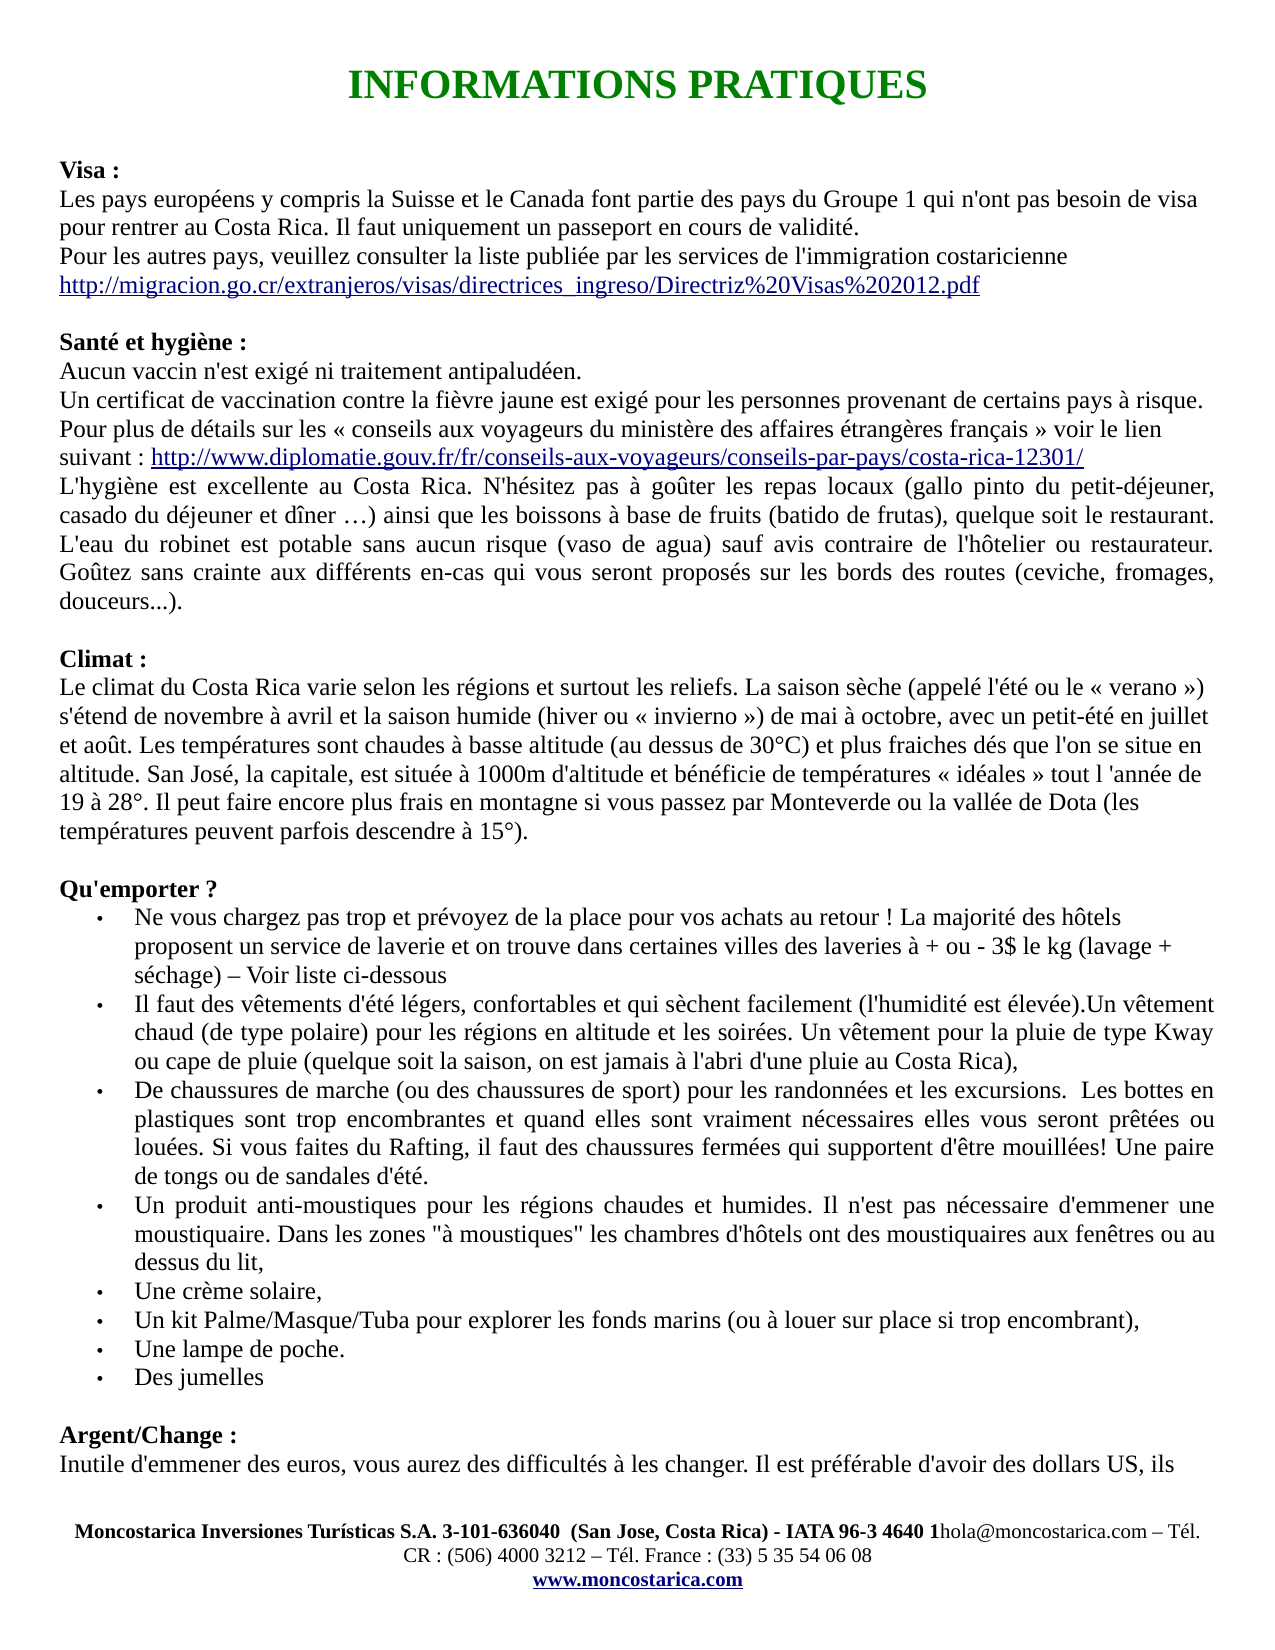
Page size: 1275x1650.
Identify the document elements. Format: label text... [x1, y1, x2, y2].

text Santé et hygiène : Aucun vaccin n'est exigé ni traitement antipaludéen. [59, 327, 1216, 385]
text Argent/Change : Inutile d'emmener des euros, vous aurez des difficultés à les changer. Il est préférable d'avoir des dollars US, ils [59, 1391, 1216, 1477]
list Une lampe de poche. [97, 1334, 1216, 1362]
list Un produit anti-moustiques pour les régions chaudes et humides. Il n'est pas nécessaire d'emmener une moustiquaire. Dans les zones "à moustiques" les chambres d'hôtels ont des moustiquaires aux fenêtres ou au dessus du lit, [97, 1190, 1216, 1276]
list Un kit Palme/Masque/Tuba pour explorer les fonds marins (ou à louer sur place si trop encombrant), [97, 1305, 1216, 1334]
text INFORMATIONS PRATIQUES [59, 59, 1216, 107]
text L'hygiène est excellente au Costa Rica. N'hésitez pas à goûter les repas locaux (gallo pinto du petit-déjeuner, casado du déjeuner et dîner …) ainsi que les boissons à base de fruits (batido de frutas), quelque soit le restaurant. L'eau du robinet est potable sans aucun risque (vaso de agua) sauf avis contraire de l'hôtelier ou restaurateur. Goûtez sans crainte aux différents en-cas qui vous seront proposés sur les bords des routes (ceviche, fromages, douceurs...). [59, 471, 1216, 615]
list Une crème solaire, [97, 1276, 1216, 1305]
text http://migracion.go.cr/extranjeros/visas/directrices_ingreso/Directriz%20Visas%202012.pdf [59, 270, 1216, 299]
list Ne vous chargez pas trop et prévoyez de la place pour vos achats au retour ! La majorité des hôtels proposent un service de laverie et on trouve dans certaines villes des laveries à + ou - 3$ le kg (lavage + séchage) – Voir liste ci-dessous [97, 902, 1216, 989]
text Climat : Le climat du Costa Rica varie selon les régions et surtout les reliefs. La saison sèche (appelé l'été ou le « verano ») s'étend de novembre à avril et la saison humide (hiver ou « invierno ») de mai à octobre, avec un petit-été en juillet et août. Les températures sont chaudes à basse altitude (au dessus de 30°C) et plus fraiches dés que l'on se situe en altitude. San José, la capitale, est située à 1000m d'altitude et bénéficie de températures « idéales » tout l 'année de 19 à 28°. Il peut faire encore plus frais en montagne si vous passez par Monteverde ou la vallée de Dota (les températures peuvent parfois descendre à 15°). [59, 615, 1216, 845]
text Visa : [59, 155, 1216, 184]
text Pour les autres pays, veuillez consulter la liste publiée par les services de l'immigration costaricienne [59, 241, 1216, 270]
text Pour plus de détails sur les « conseils aux voyageurs du ministère des affaires étrangères français » voir le lien suivant : http://www.diplomatie.gouv.fr/fr/conseils-aux-voyageurs/conseils-par-pays/costa-rica-12301/ [59, 414, 1216, 471]
list De chaussures de marche (ou des chaussures de sport) pour les randonnées et les excursions. Les bottes en plastiques sont trop encombrantes et quand elles sont vraiment nécessaires elles vous seront prêtées ou louées. Si vous faites du Rafting, il faut des chaussures fermées qui supportent d'être mouillées! Une paire de tongs ou de sandales d'été. [97, 1075, 1216, 1190]
list Il faut des vêtements d'été légers, confortables et qui sèchent facilement (l'humidité est élevée).Un vêtement chaud (de type polaire) pour les régions en altitude et les soirées. Un vêtement pour la pluie de type Kway ou cape de pluie (quelque soit la saison, on est jamais à l'abri d'une pluie au Costa Rica), [97, 989, 1216, 1075]
text Les pays européens y compris la Suisse et le Canada font partie des pays du Groupe 1 qui n'ont pas besoin de visa pour rentrer au Costa Rica. Il faut uniquement un passeport en cours de validité. [59, 184, 1216, 241]
text Qu'emporter ? [59, 845, 1216, 902]
text Un certificat de vaccination contre la fièvre jaune est exigé pour les personnes provenant de certains pays à risque. [59, 385, 1216, 414]
list Des jumelles [97, 1362, 1216, 1391]
